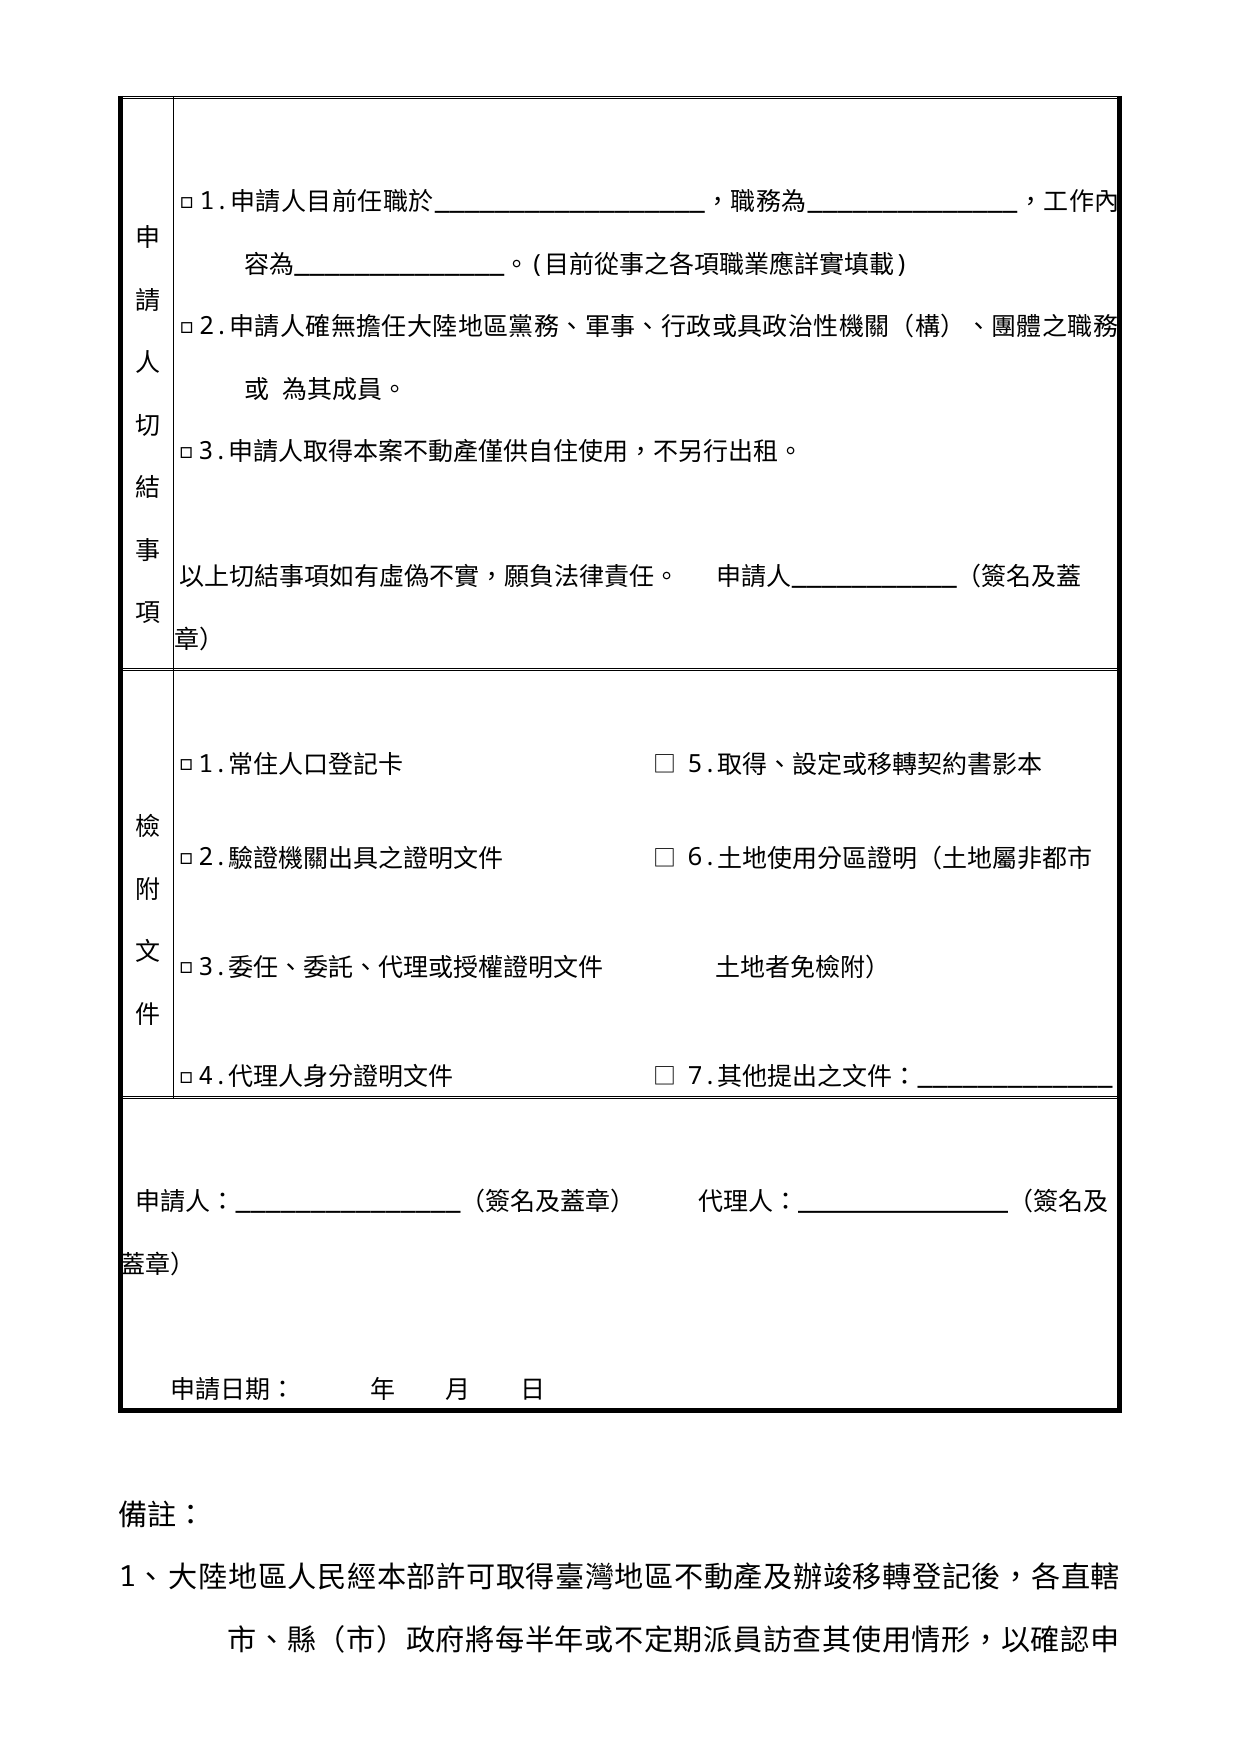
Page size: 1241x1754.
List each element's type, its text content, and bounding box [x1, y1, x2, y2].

list 大陸地區人民經本部許可取得臺灣地區不動產及辦竣移轉登記後，各直轄市、縣（市）政府將每半年或不定期派員訪查其使用情形，以確認申 [118, 1533, 1122, 1658]
table_cell □ 1.申請人目前任職於__________________，職務為______________，工作內容為______________。(目前從事之各項職業應詳實填載) □ 2.申請人確無擔任大陸地區黨務、軍事、行政或具政治性機關（構）、團體之職務或 為其成員。 □ 3.申請人取得本案不動產僅供自住使用，不另行出租。 以上切結事項如有虛偽不實，願負法律責任。 申請人___________（簽名及蓋章） [174, 99, 1117, 668]
table_cell 申請人切結事項 [123, 99, 173, 668]
table_cell □ 1.常住人口登記卡 □ 5.取得、設定或移轉契約書影本 □ 2.驗證機關出具之證明文件 □ 6.土地使用分區證明（土地屬非都市 □ 3.委任、委託、代理或授權證明文件 土地者免檢附） □ 4.代理人身分證明文件 □ 7.其他提出之文件：_____________ [174, 671, 1117, 1096]
table_cell 申請人：_______________（簽名及蓋章） 代理人：______________（簽名及蓋章） 申請日期： 年 月 日 [123, 1099, 1117, 1408]
text 備註： [118, 1471, 1122, 1533]
table_cell 檢附文件 [123, 671, 173, 1096]
